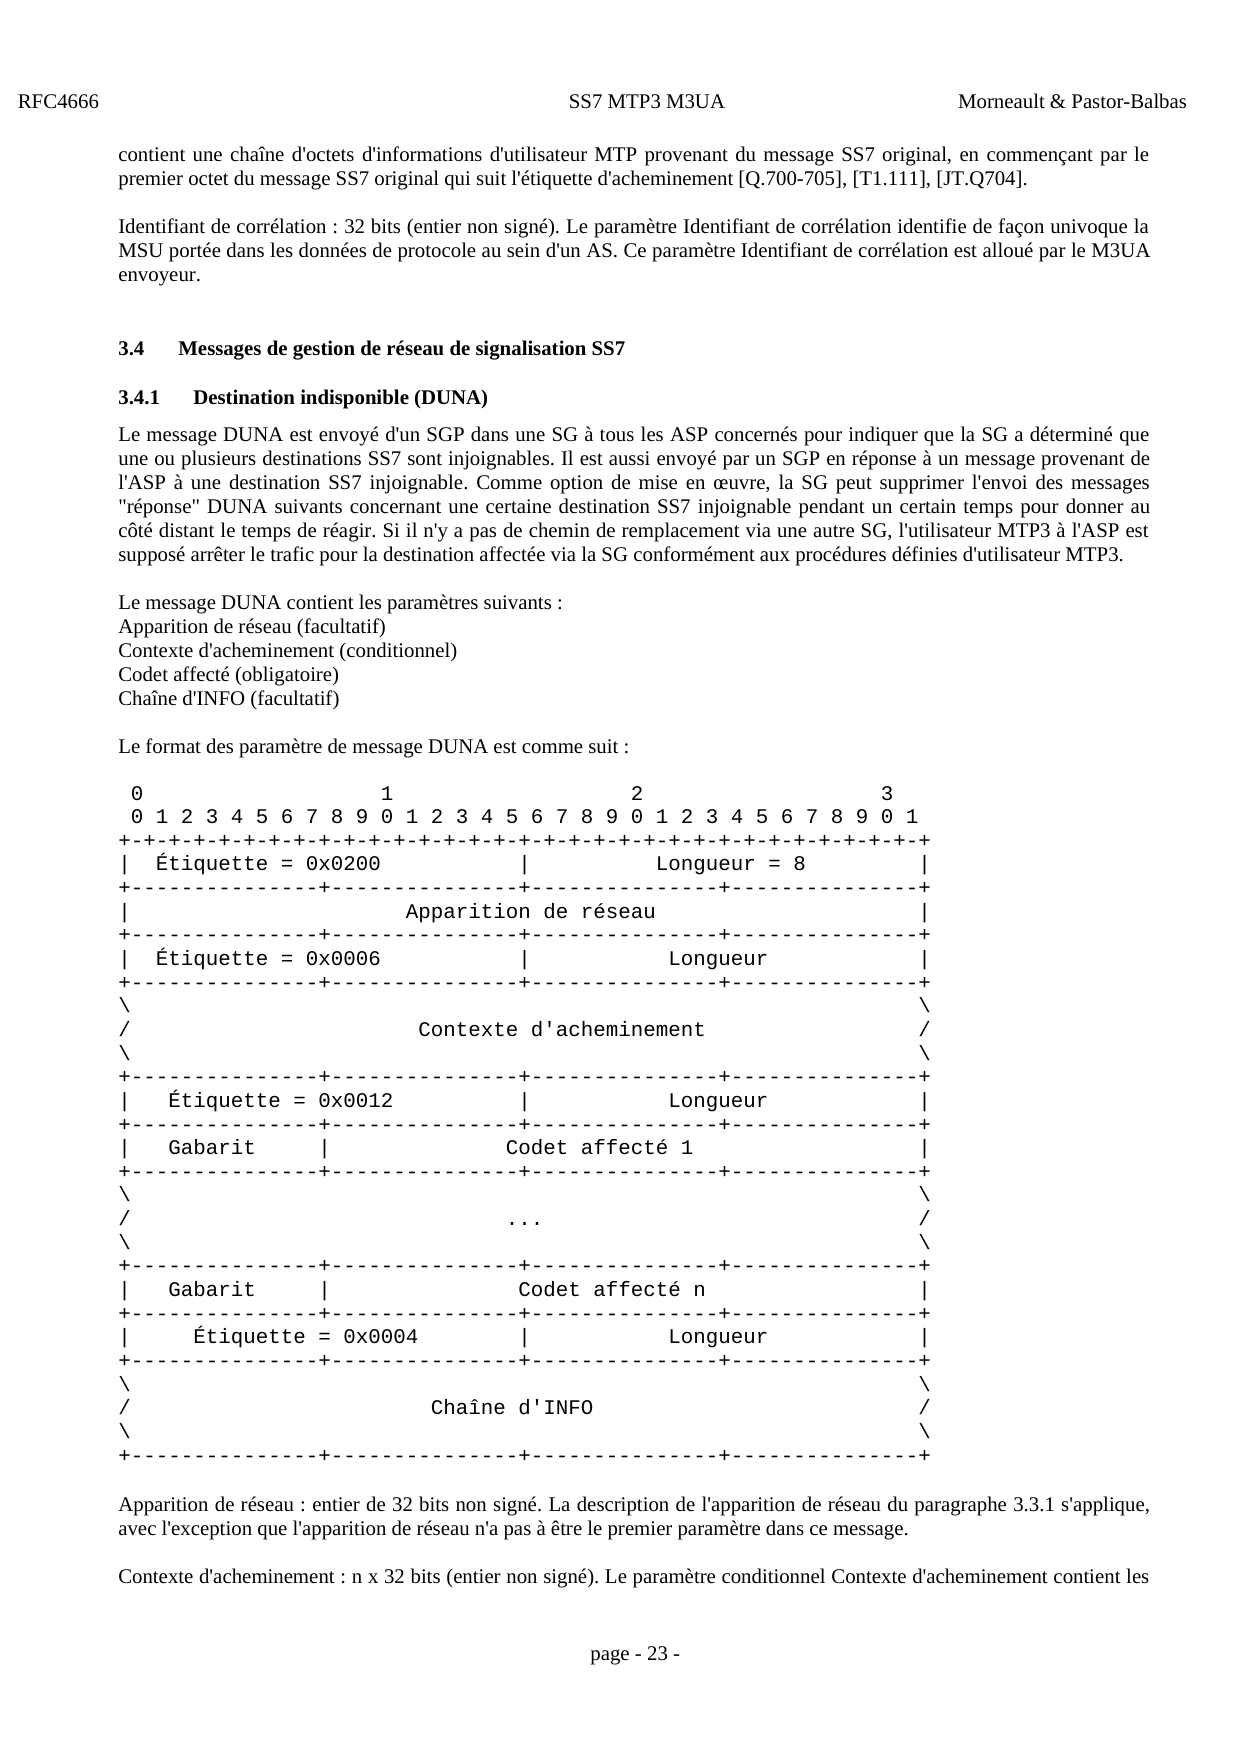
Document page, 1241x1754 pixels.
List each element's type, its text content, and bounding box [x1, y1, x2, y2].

text +---------------+---------------+---------------+---------------+ [118, 1444, 1152, 1468]
text +---------------+---------------+---------------+---------------+ [118, 877, 1152, 901]
text contient une chaîne d'octets d'informations d'utilisateur MTP provenant du message SS7 original, en commençant par le premier octet du message SS7 original qui suit l'étiquette d'acheminement [Q.700-705], [T1.111], [JT.Q704]. [118, 142, 1152, 190]
text / Contexte d'acheminement / [118, 1019, 1152, 1043]
text \ \ [118, 1374, 1152, 1397]
text +---------------+---------------+---------------+---------------+ [118, 1066, 1152, 1090]
text | Étiquette = 0x0006 | Longueur | [118, 948, 1152, 972]
text | Gabarit | Codet affecté 1 | [118, 1137, 1152, 1161]
text | Apparition de réseau | [118, 901, 1152, 924]
text +---------------+---------------+---------------+---------------+ [118, 1161, 1152, 1184]
text / Chaîne d'INFO / [118, 1397, 1152, 1421]
text / ... / [118, 1208, 1152, 1232]
text | Étiquette = 0x0012 | Longueur | [118, 1090, 1152, 1113]
text Chaîne d'INFO (facultatif) [118, 686, 1152, 710]
text \ \ [118, 1232, 1152, 1255]
text +---------------+---------------+---------------+---------------+ [118, 1350, 1152, 1374]
text +---------------+---------------+---------------+---------------+ [118, 1113, 1152, 1137]
text \ \ [118, 1043, 1152, 1066]
subtitle 3.4.1 Destination indisponible (DUNA) [118, 385, 1152, 409]
text +---------------+---------------+---------------+---------------+ [118, 972, 1152, 995]
text Apparition de réseau : entier de 32 bits non signé. La description de l'apparition de réseau du paragraphe 3.3.1 s'applique, avec l'exception que l'apparition de réseau n'a pas à être le premier paramètre dans ce message. [118, 1492, 1152, 1540]
text Contexte d'acheminement (conditionnel) [118, 638, 1152, 662]
text | Gabarit | Codet affecté n | [118, 1279, 1152, 1303]
text Codet affecté (obligatoire) [118, 662, 1152, 686]
text 0 1 2 3 4 5 6 7 8 9 0 1 2 3 4 5 6 7 8 9 0 1 2 3 4 5 6 7 8 9 0 1 [118, 806, 1152, 830]
text Le message DUNA est envoyé d'un SGP dans une SG à tous les ASP concernés pour indiquer que la SG a déterminé que une ou plusieurs destinations SS7 sont injoignables. Il est aussi envoyé par un SGP en réponse à un message provenant de l'ASP à une destination SS7 injoignable. Comme option de mise en œuvre, la SG peut supprimer l'envoi des messages "réponse" DUNA suivants concernant une certaine destination SS7 injoignable pendant un certain temps pour donner au côté distant le temps de réagir. Si il n'y a pas de chemin de remplacement via une autre SG, l'utilisateur MTP3 à l'ASP est supposé arrêter le trafic pour la destination affectée via la SG conformément aux procédures définies d'utilisateur MTP3. [118, 422, 1152, 566]
text +---------------+---------------+---------------+---------------+ [118, 924, 1152, 948]
text \ \ [118, 995, 1152, 1019]
subtitle 3.4 Messages de gestion de réseau de signalisation SS7 [118, 336, 1152, 359]
text \ \ [118, 1421, 1152, 1444]
text | Étiquette = 0x0200 | Longueur = 8 | [118, 853, 1152, 877]
text 0 1 2 3 [118, 782, 1152, 806]
text +---------------+---------------+---------------+---------------+ [118, 1255, 1152, 1279]
text Apparition de réseau (facultatif) [118, 614, 1152, 638]
text Le message DUNA contient les paramètres suivants : [118, 590, 1152, 614]
text Le format des paramètre de message DUNA est comme suit : [118, 734, 1152, 758]
text Identifiant de corrélation : 32 bits (entier non signé). Le paramètre Identifiant de corrélation identifie de façon univoque la MSU portée dans les données de protocole au sein d'un AS. Ce paramètre Identifiant de corrélation est alloué par le M3UA envoyeur. [118, 214, 1152, 286]
text +-+-+-+-+-+-+-+-+-+-+-+-+-+-+-+-+-+-+-+-+-+-+-+-+-+-+-+-+-+-+-+-+ [118, 830, 1152, 853]
text Contexte d'acheminement : n x 32 bits (entier non signé). Le paramètre conditionnel Contexte d'acheminement contient les [118, 1564, 1152, 1588]
text +---------------+---------------+---------------+---------------+ [118, 1303, 1152, 1326]
text | Étiquette = 0x0004 | Longueur | [118, 1326, 1152, 1350]
text \ \ [118, 1184, 1152, 1208]
